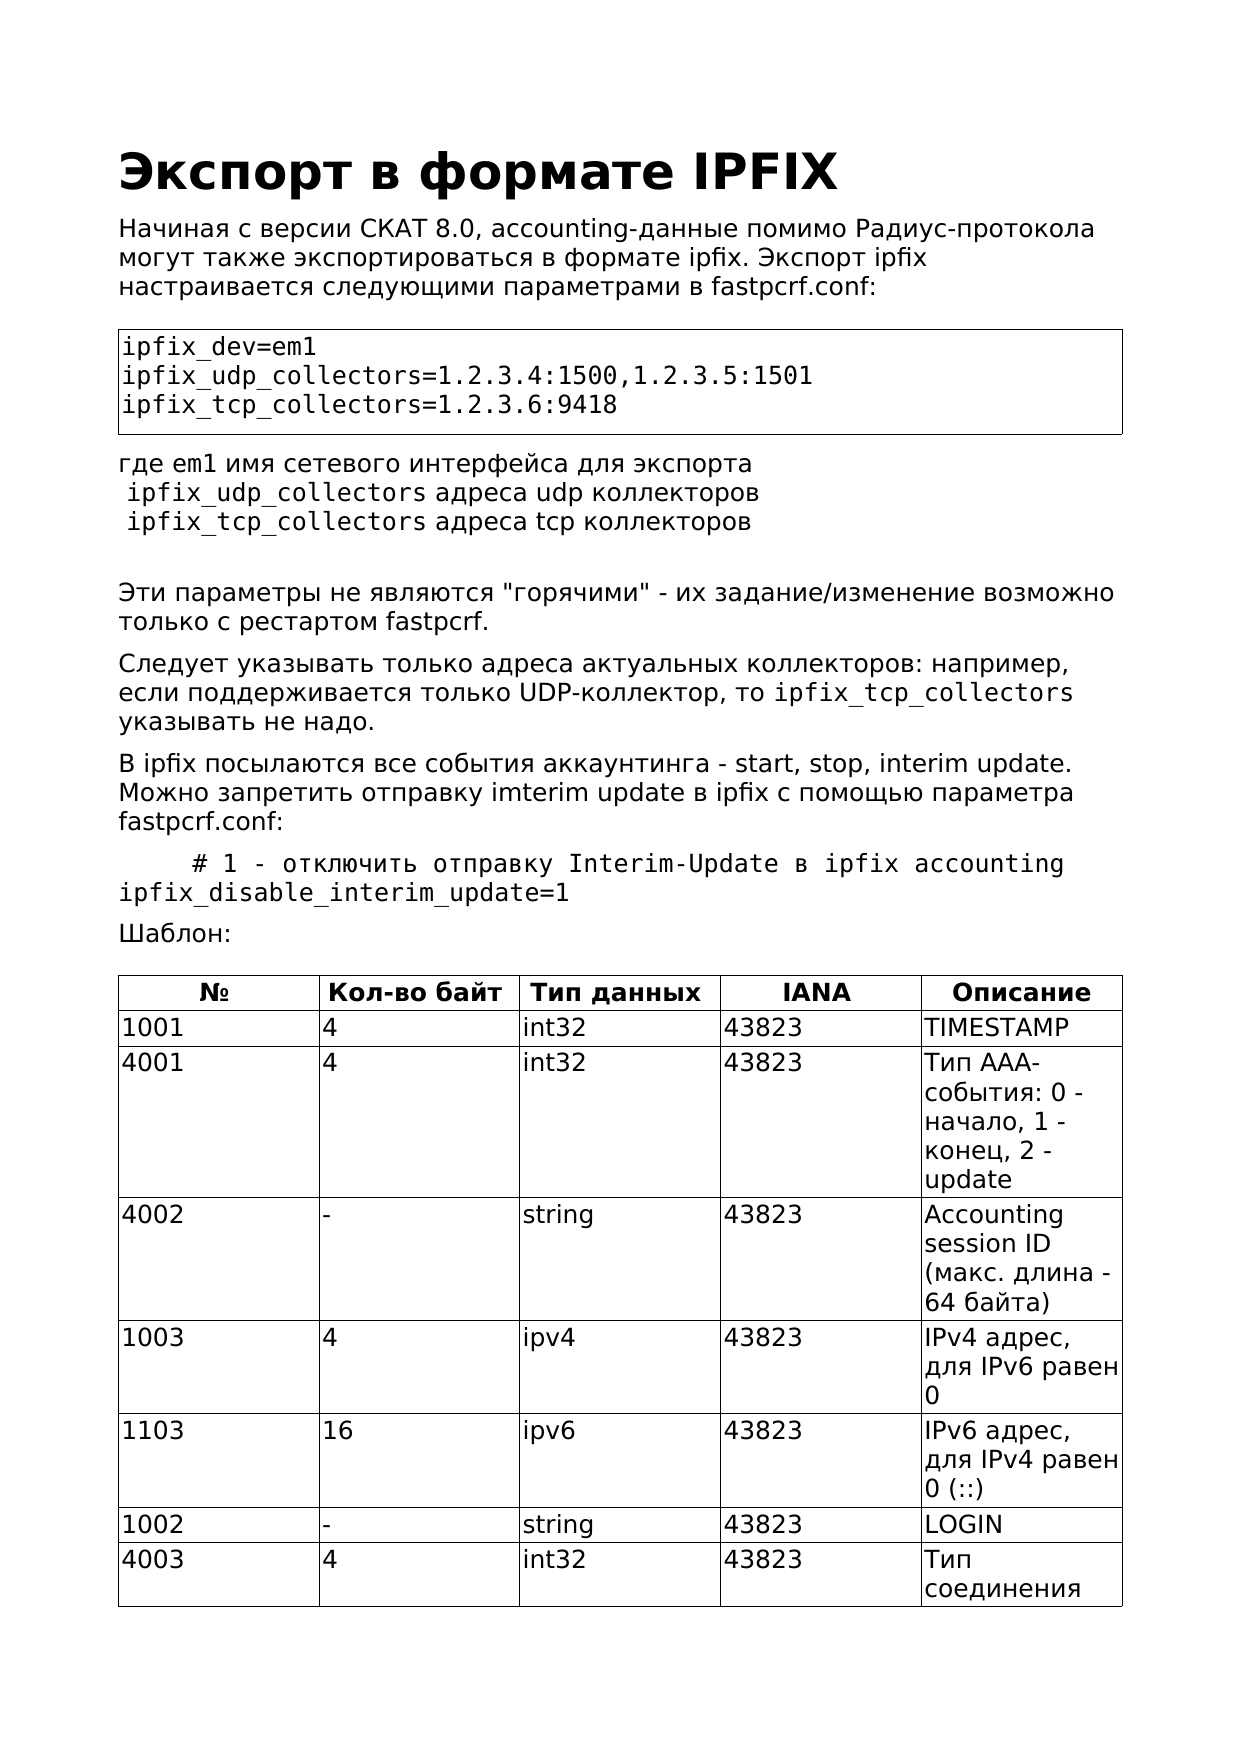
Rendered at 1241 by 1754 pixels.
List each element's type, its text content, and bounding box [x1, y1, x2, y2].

table_cell Accounting session ID (макс. длина - 64 байта) [922, 1198, 1122, 1320]
table_cell IPv4 адрес, для IPv6 равен 0 [922, 1321, 1122, 1413]
table_cell 16 [320, 1414, 519, 1507]
table_cell int32 [520, 1011, 720, 1046]
text где em1 имя сетевого интерфейса для экспорта ipfix_udp_collectors адреса udp коллекторов ipfix_tcp_collectors адреса tcp коллекторов [118, 449, 1122, 565]
table_cell int32 [520, 1047, 720, 1197]
table_cell - [320, 1508, 519, 1542]
text Начиная с версии СКАТ 8.0, accounting-данные помимо Радиус-протокола могут также экспортироваться в формате ipfix. Экспорт ipfix настраивается следующими параметрами в fastpcrf.conf: [118, 214, 1122, 301]
table_cell 43823 [721, 1198, 921, 1320]
table_cell string [520, 1198, 720, 1320]
table_cell LOGIN [922, 1508, 1122, 1542]
table_cell int32 [520, 1543, 720, 1606]
table_cell 43823 [721, 1011, 921, 1046]
table_cell 4 [320, 1011, 519, 1046]
table_cell 4 [320, 1543, 519, 1606]
subtitle Экспорт в формате IPFIX [118, 143, 1122, 201]
table_cell 43823 [721, 1321, 921, 1413]
table_cell 43823 [721, 1047, 921, 1197]
table_header IANA [721, 976, 921, 1010]
table_cell 4001 [119, 1047, 319, 1197]
table_cell string [520, 1508, 720, 1542]
table_cell 43823 [721, 1508, 921, 1542]
table_cell Тип AAA-события: 0 - начало, 1 - конец, 2 - update [922, 1047, 1122, 1197]
table_header Тип данных [520, 976, 720, 1010]
table_cell ipv6 [520, 1414, 720, 1507]
table_header Кол-во байт [320, 976, 519, 1010]
text Шаблон: [118, 919, 1122, 948]
table_cell TIMESTAMP [922, 1011, 1122, 1046]
table_cell 1103 [119, 1414, 319, 1507]
table_cell 4003 [119, 1543, 319, 1606]
table_cell 1003 [119, 1321, 319, 1413]
table_header ipfix_dev=em1 ipfix_udp_collectors=1.2.3.4:1500,1.2.3.5:1501 ipfix_tcp_collectors=1.2.3.6:9418 [119, 330, 1122, 434]
text В ipfix посылаются все события аккаунтинга - start, stop, interim update. Можно запретить отправку imterim update в ipfix с помощью параметра fastpcrf.conf: [118, 749, 1122, 836]
table_cell 43823 [721, 1414, 921, 1507]
table_cell 1002 [119, 1508, 319, 1542]
table_cell IPv6 адрес, для IPv4 равен 0 (::) [922, 1414, 1122, 1507]
text Эти параметры не являются "горячими" - их задание/изменение возможно только с рестартом fastpcrf. [118, 578, 1122, 636]
table_cell 1001 [119, 1011, 319, 1046]
table_cell 43823 [721, 1543, 921, 1606]
text Следует указывать только адреса актуальных коллекторов: например, если поддерживается только UDP-коллектор, то ipfix_tcp_collectors указывать не надо. [118, 649, 1122, 736]
table_cell Тип соединения [922, 1543, 1122, 1606]
table_cell 4 [320, 1047, 519, 1197]
table_header № [119, 976, 319, 1010]
text # 1 - отключить отправку Interim-Update в ipfix accounting ipfix_disable_interim_update=1 [118, 849, 1122, 907]
table_cell 4002 [119, 1198, 319, 1320]
table_cell ipv4 [520, 1321, 720, 1413]
table_cell 4 [320, 1321, 519, 1413]
table_header Описание [922, 976, 1122, 1010]
table_cell - [320, 1198, 519, 1320]
